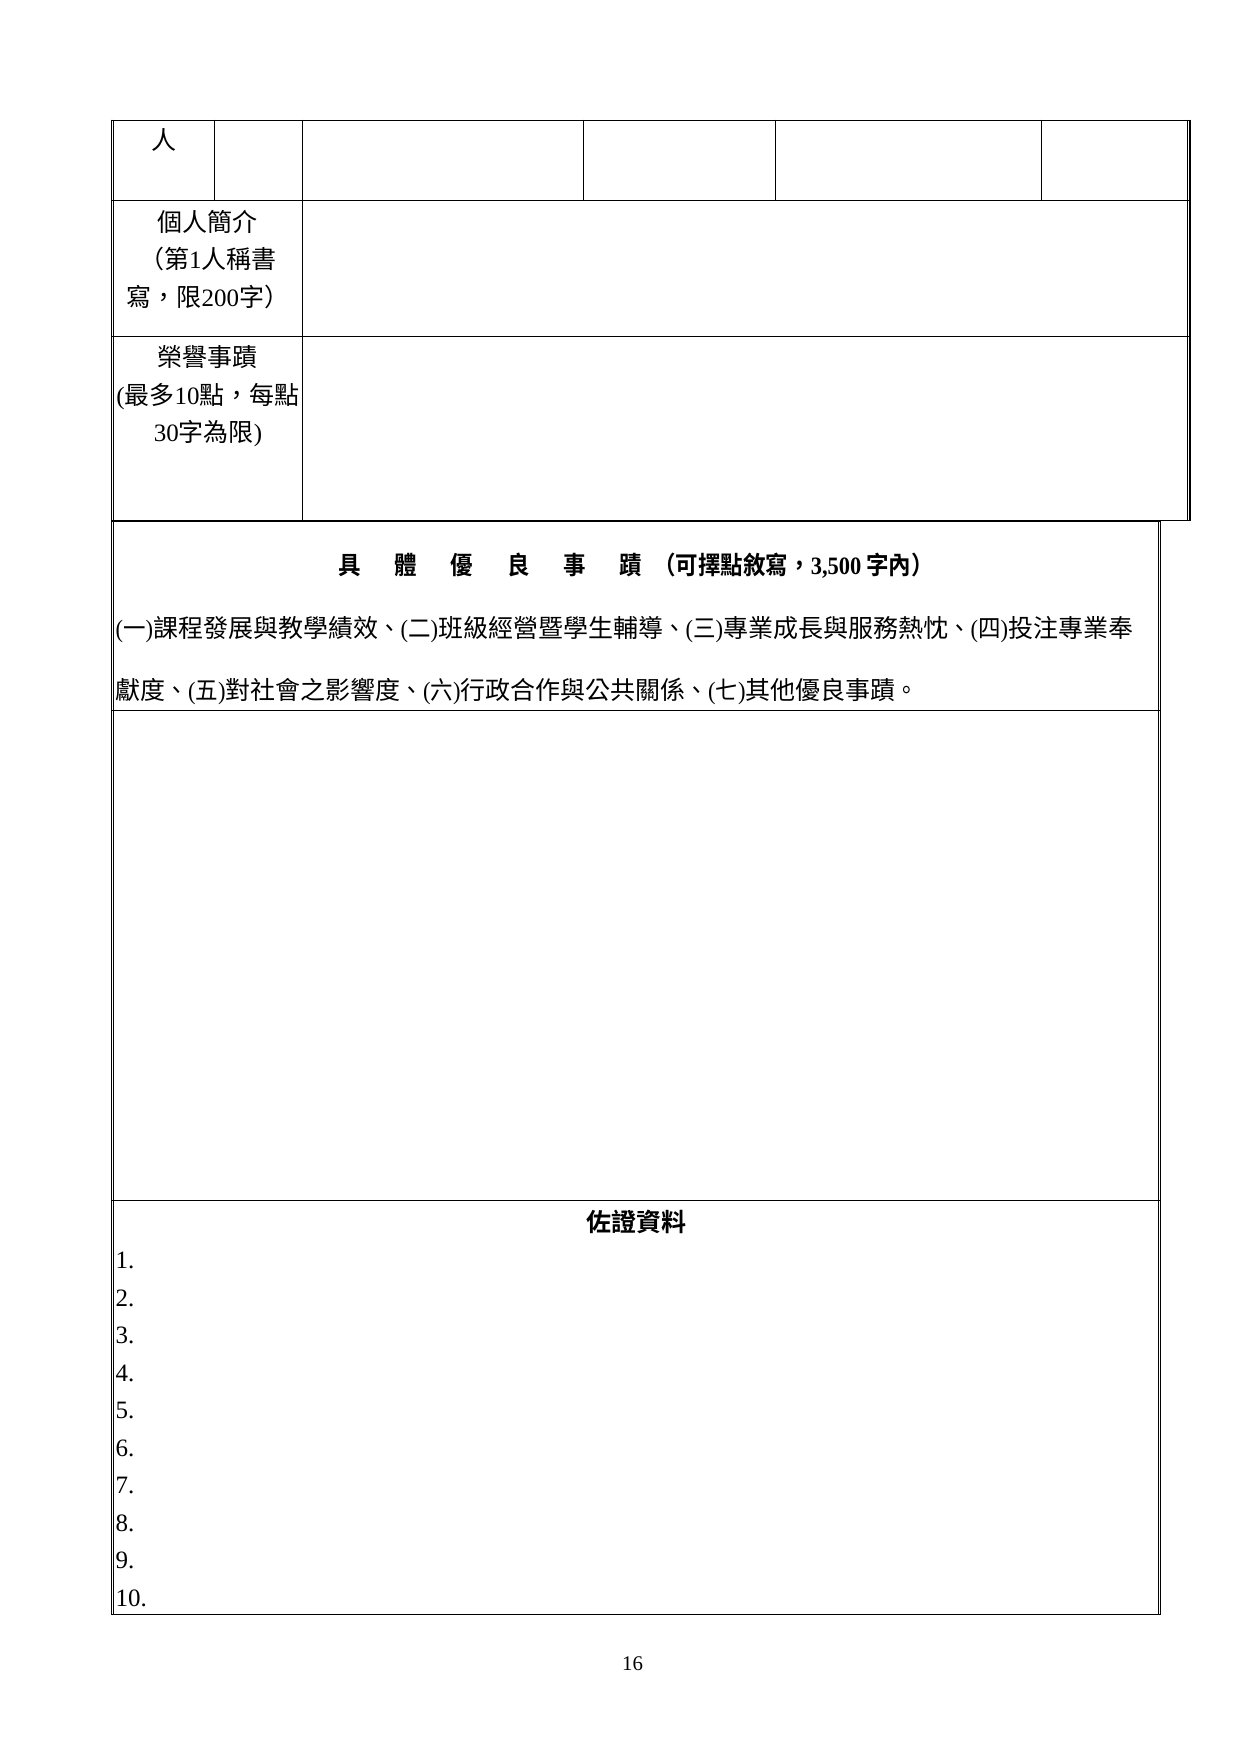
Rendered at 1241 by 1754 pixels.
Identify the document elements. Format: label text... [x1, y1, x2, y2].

table_cell [1161, 710, 1173, 1200]
table_cell 榮譽事蹟 (最多10點，每點30字為限) [114, 337, 302, 520]
table_header [1161, 521, 1173, 709]
table_cell [1042, 121, 1187, 200]
table_cell [303, 121, 583, 200]
table_cell [584, 121, 775, 200]
table_cell 人 [114, 121, 214, 200]
table_cell [303, 337, 1187, 520]
table_header 具 體 優 良 事 蹟 （可擇點敘寫，3,500字內） (一)課程發展與教學績效、(二)班級經營暨學生輔導、(三)專業成長與服務熱忱、(四)投注專業奉獻度、(五)對社會之影響度、(六)行政合作與公共關係、(七)其他優良事蹟。 [114, 522, 1158, 709]
table_header [1173, 521, 1240, 709]
table_cell [1173, 1200, 1240, 1614]
table_cell [215, 121, 302, 200]
table_cell [114, 711, 1158, 1200]
table_cell [1173, 710, 1240, 1200]
table_cell [1161, 1200, 1173, 1614]
table_cell [303, 201, 1187, 336]
table_cell [776, 121, 1041, 200]
table_cell 個人簡介 （第1人稱書寫，限200字） [114, 201, 302, 336]
table_cell 佐證資料 1. 2. 3. 4. 5. 6. 7. 8. 9. 10. [114, 1201, 1158, 1614]
